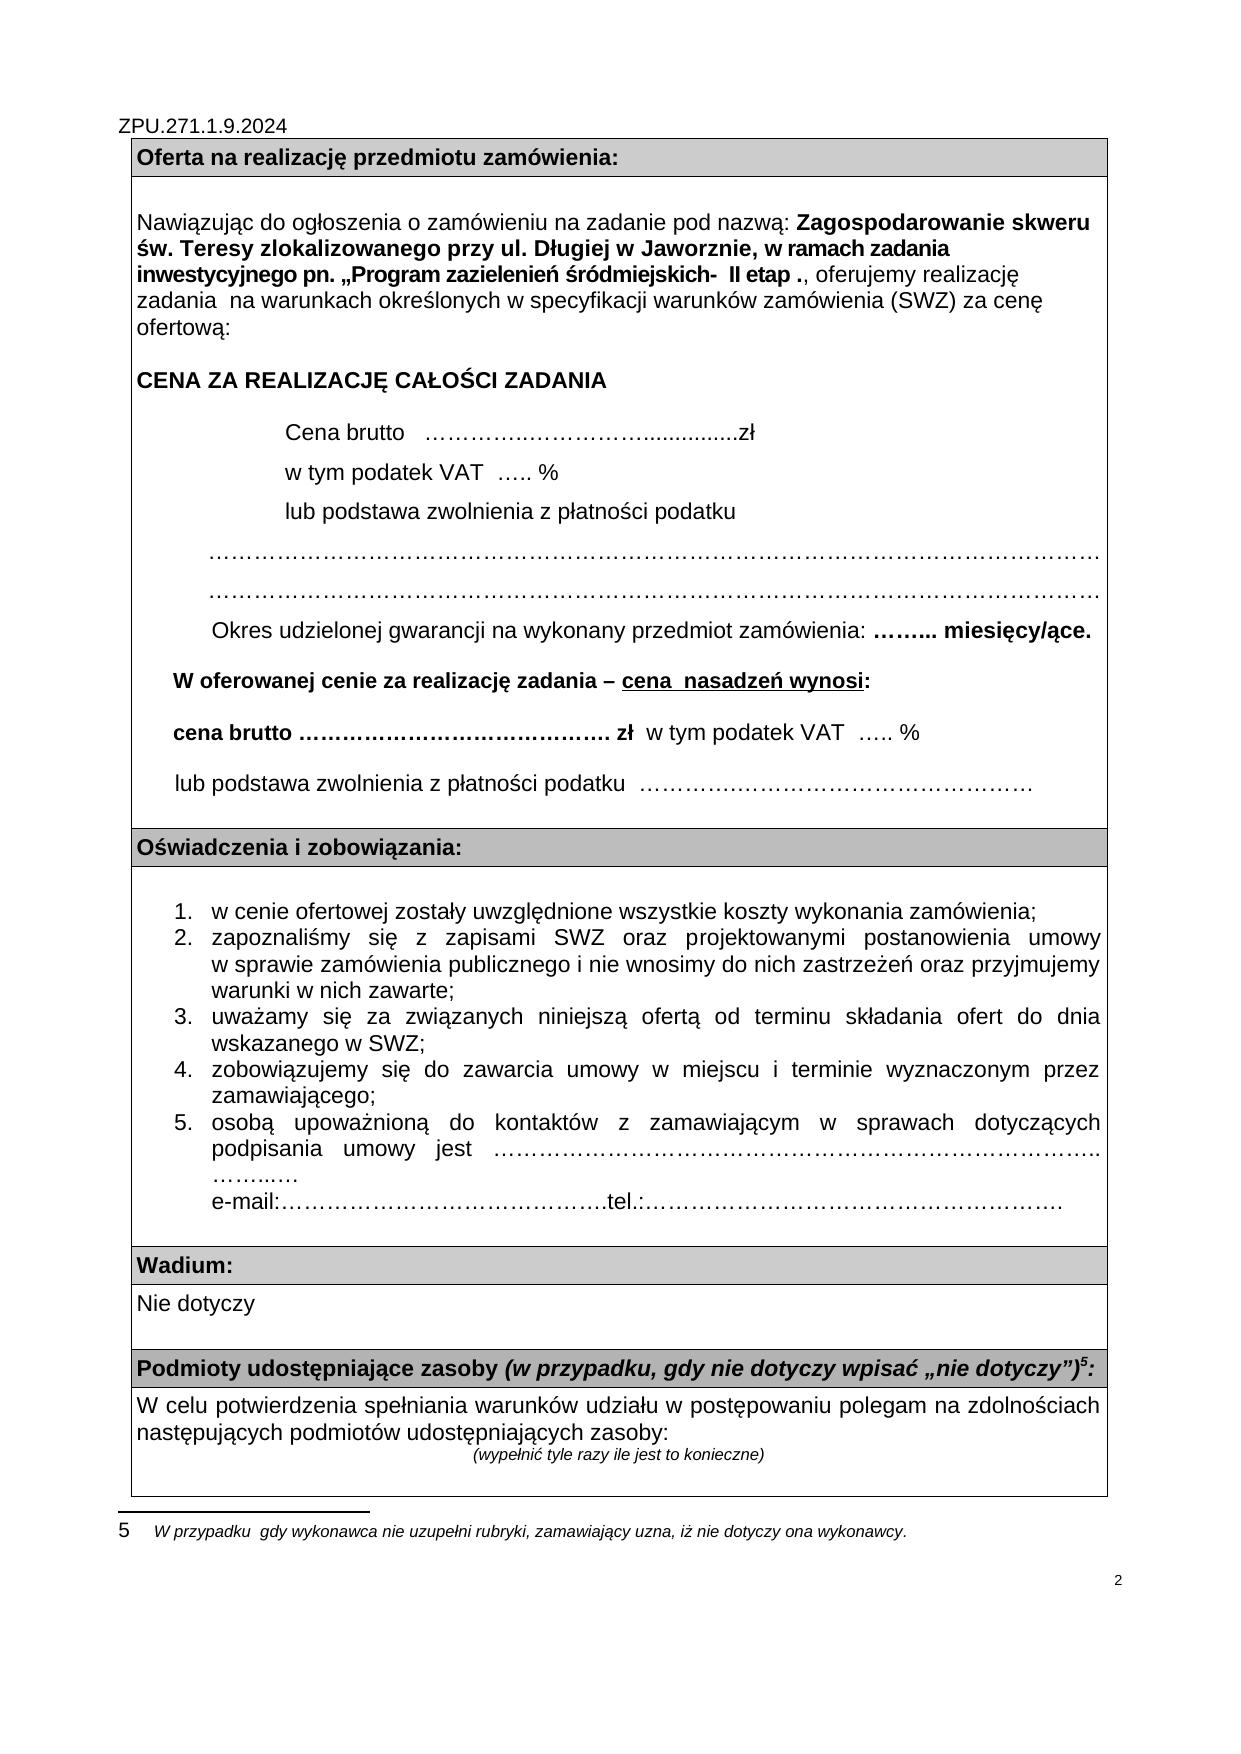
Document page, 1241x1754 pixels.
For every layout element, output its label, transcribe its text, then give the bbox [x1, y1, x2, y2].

table_cell Podmioty udostępniające zasoby (w przypadku, gdy nie dotyczy wpisać „nie dotyczy”): [132, 1350, 1107, 1387]
table_cell W celu potwierdzenia spełniania warunków udziału w postępowaniu polegam na zdolnościach następujących podmiotów udostępniających zasoby: (wypełnić tyle razy ile jest to konieczne) [132, 1388, 1107, 1496]
table_cell w cenie ofertowej zostały uwzględnione wszystkie koszty wykonania zamówienia; zapoznaliśmy się z zapisami SWZ oraz projektowanymi postanowienia umowy w sprawie zamówienia publicznego i nie wnosimy do nich zastrzeżeń oraz przyjmujemy warunki w nich zawarte; uważamy się za związanych niniejszą ofertą od terminu składania ofert do dnia wskazanego w SWZ; zobowiązujemy się do zawarcia umowy w miejscu i terminie wyznaczonym przez zamawiającego; osobą upoważnioną do kontaktów z zamawiającym w sprawach dotyczących podpisania umowy jest ……………………………………………………………………..……...… e-mail:…………………………………….tel.:………………………………………………. [132, 867, 1107, 1246]
table_cell Wadium: [132, 1247, 1107, 1284]
table_cell Oferta na realizację przedmiotu zamówienia: [132, 139, 1107, 176]
table_cell Nawiązując do ogłoszenia o zamówieniu na zadanie pod nazwą: Zagospodarowanie skweru św. Teresy zlokalizowanego przy ul. Długiej w Jaworznie, w ramach zadania inwestycyjnego pn. „Program zazielenień śródmiejskich- II etap ., oferujemy realizację zadania na warunkach określonych w specyfikacji warunków zamówienia (SWZ) za cenę ofertową: CENA ZA REALIZACJĘ CAŁOŚCI ZADANIA Cena brutto …………..……………...............zł w tym podatek VAT ….. % lub podstawa zwolnienia z płatności podatku ……………………………………………………………………………………………………………………………………………………………………………………………………………… Okres udzielonej gwarancji na wykonany przedmiot zamówienia: ……... miesięcy/ące. W oferowanej cenie za realizację zadania – cena nasadzeń wynosi: cena brutto ……………………………………. zł w tym podatek VAT ….. % lub podstawa zwolnienia z płatności podatku ………….………………………………… [132, 177, 1107, 827]
table_cell Oświadczenia i zobowiązania: [132, 829, 1107, 866]
table_cell Nie dotyczy [132, 1285, 1107, 1348]
